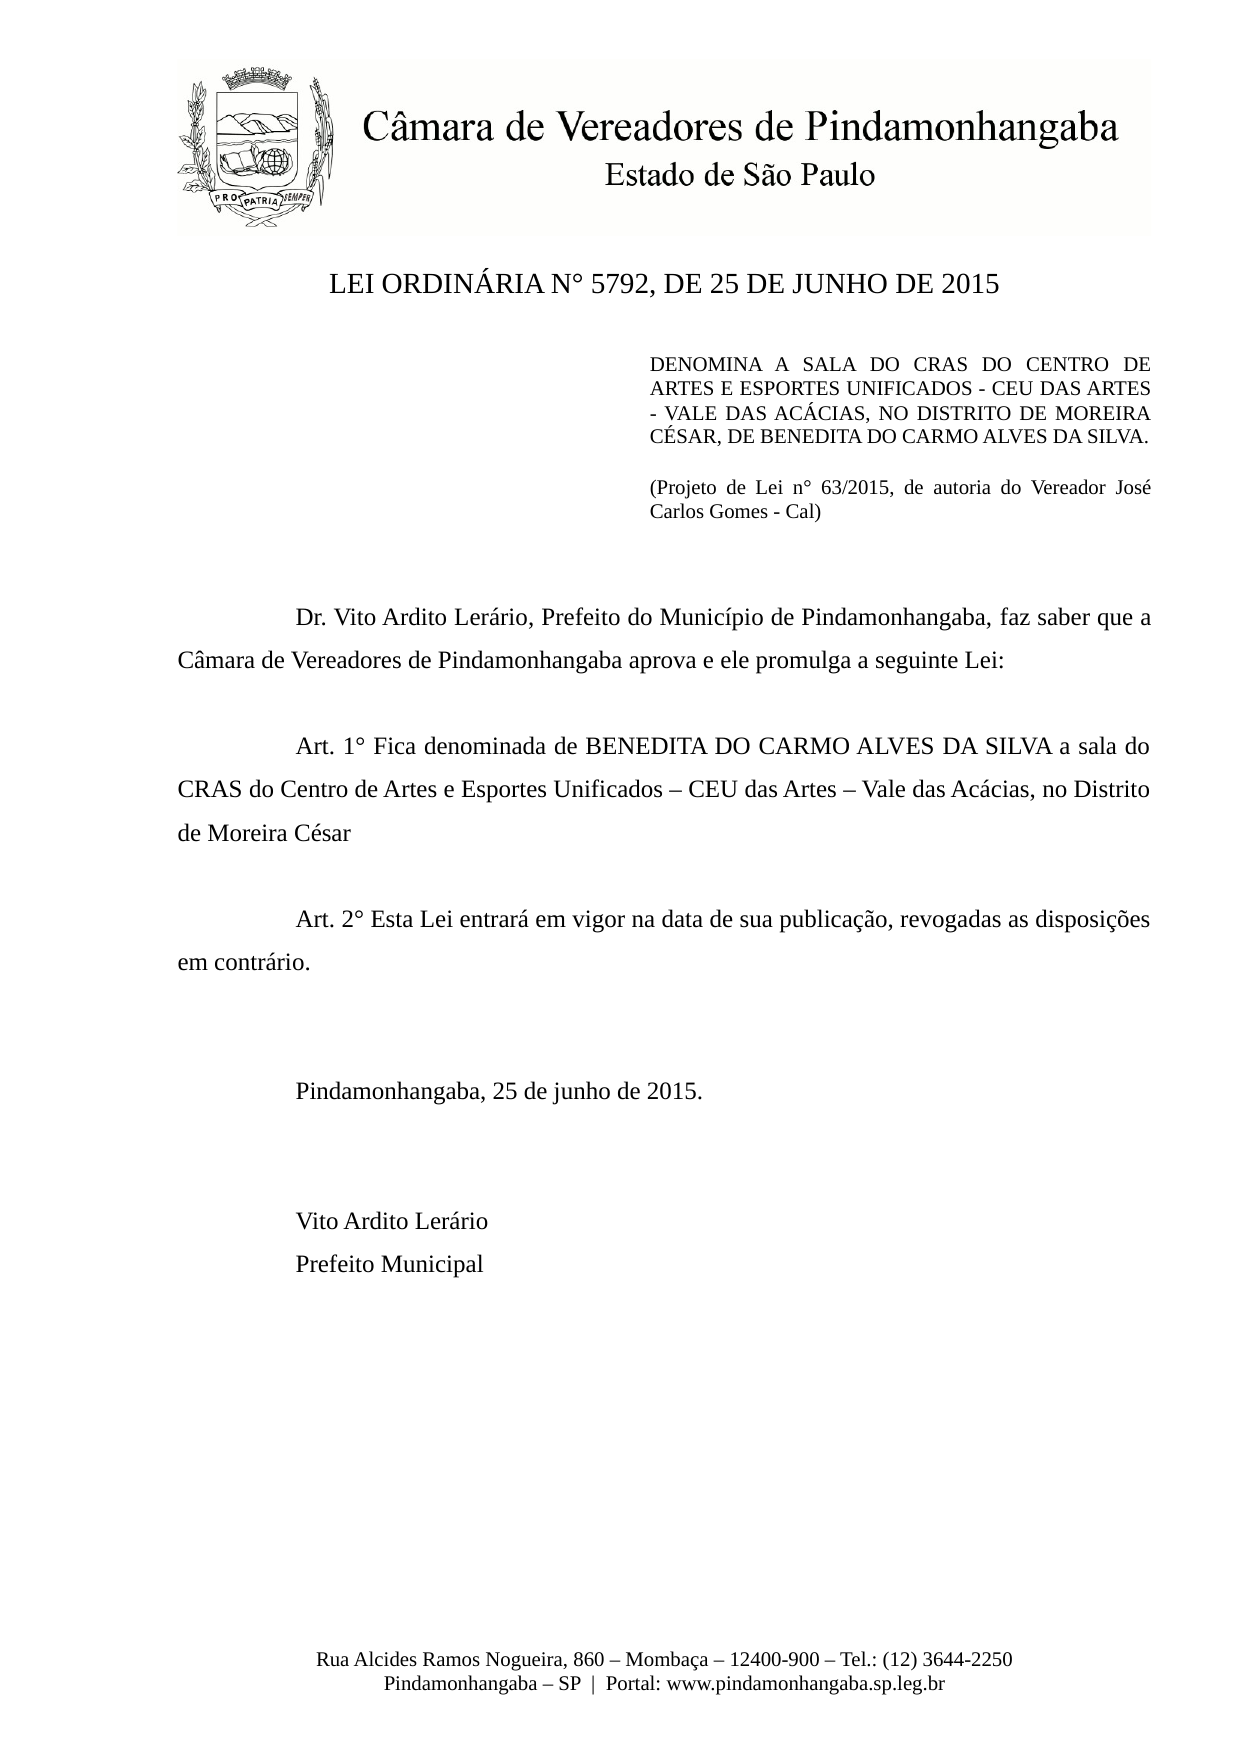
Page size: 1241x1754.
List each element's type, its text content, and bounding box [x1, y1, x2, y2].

text Pindamonhangaba, 25 de junho de 2015. [177, 1076, 1152, 1105]
text Dr. Vito Ardito Lerário, Prefeito do Município de Pindamonhangaba, faz saber que a Câmara de Vereadores de Pindamonhangaba aprova e ele promulga a seguinte Lei: [177, 602, 1152, 674]
text DENOMINA A SALA DO CRAS DO CENTRO DE ARTES E ESPORTES UNIFICADOS - CEU DAS ARTES - VALE DAS ACÁCIAS, NO DISTRITO DE MOREIRA CÉSAR, DE BENEDITA DO CARMO ALVES DA SILVA. [649, 352, 1152, 448]
text (Projeto de Lei n° 63/2015, de autoria do Vereador José Carlos Gomes - Cal) [649, 475, 1152, 523]
text Vito Ardito Lerário [177, 1206, 1152, 1234]
text Prefeito Municipal [177, 1249, 1152, 1278]
picture [177, 59, 1152, 236]
text LEI ORDINÁRIA N° 5792, de 25 de junho de 2015 [177, 266, 1152, 299]
text Art. 1° Fica denominada de BENEDITA DO CARMO ALVES DA SILVA a sala do CRAS do Centro de Artes e Esportes Unificados – CEU das Artes – Vale das Acácias, no Distrito de Moreira César [177, 731, 1152, 846]
text Art. 2° Esta Lei entrará em vigor na data de sua publicação, revogadas as disposições em contrário. [177, 904, 1152, 976]
